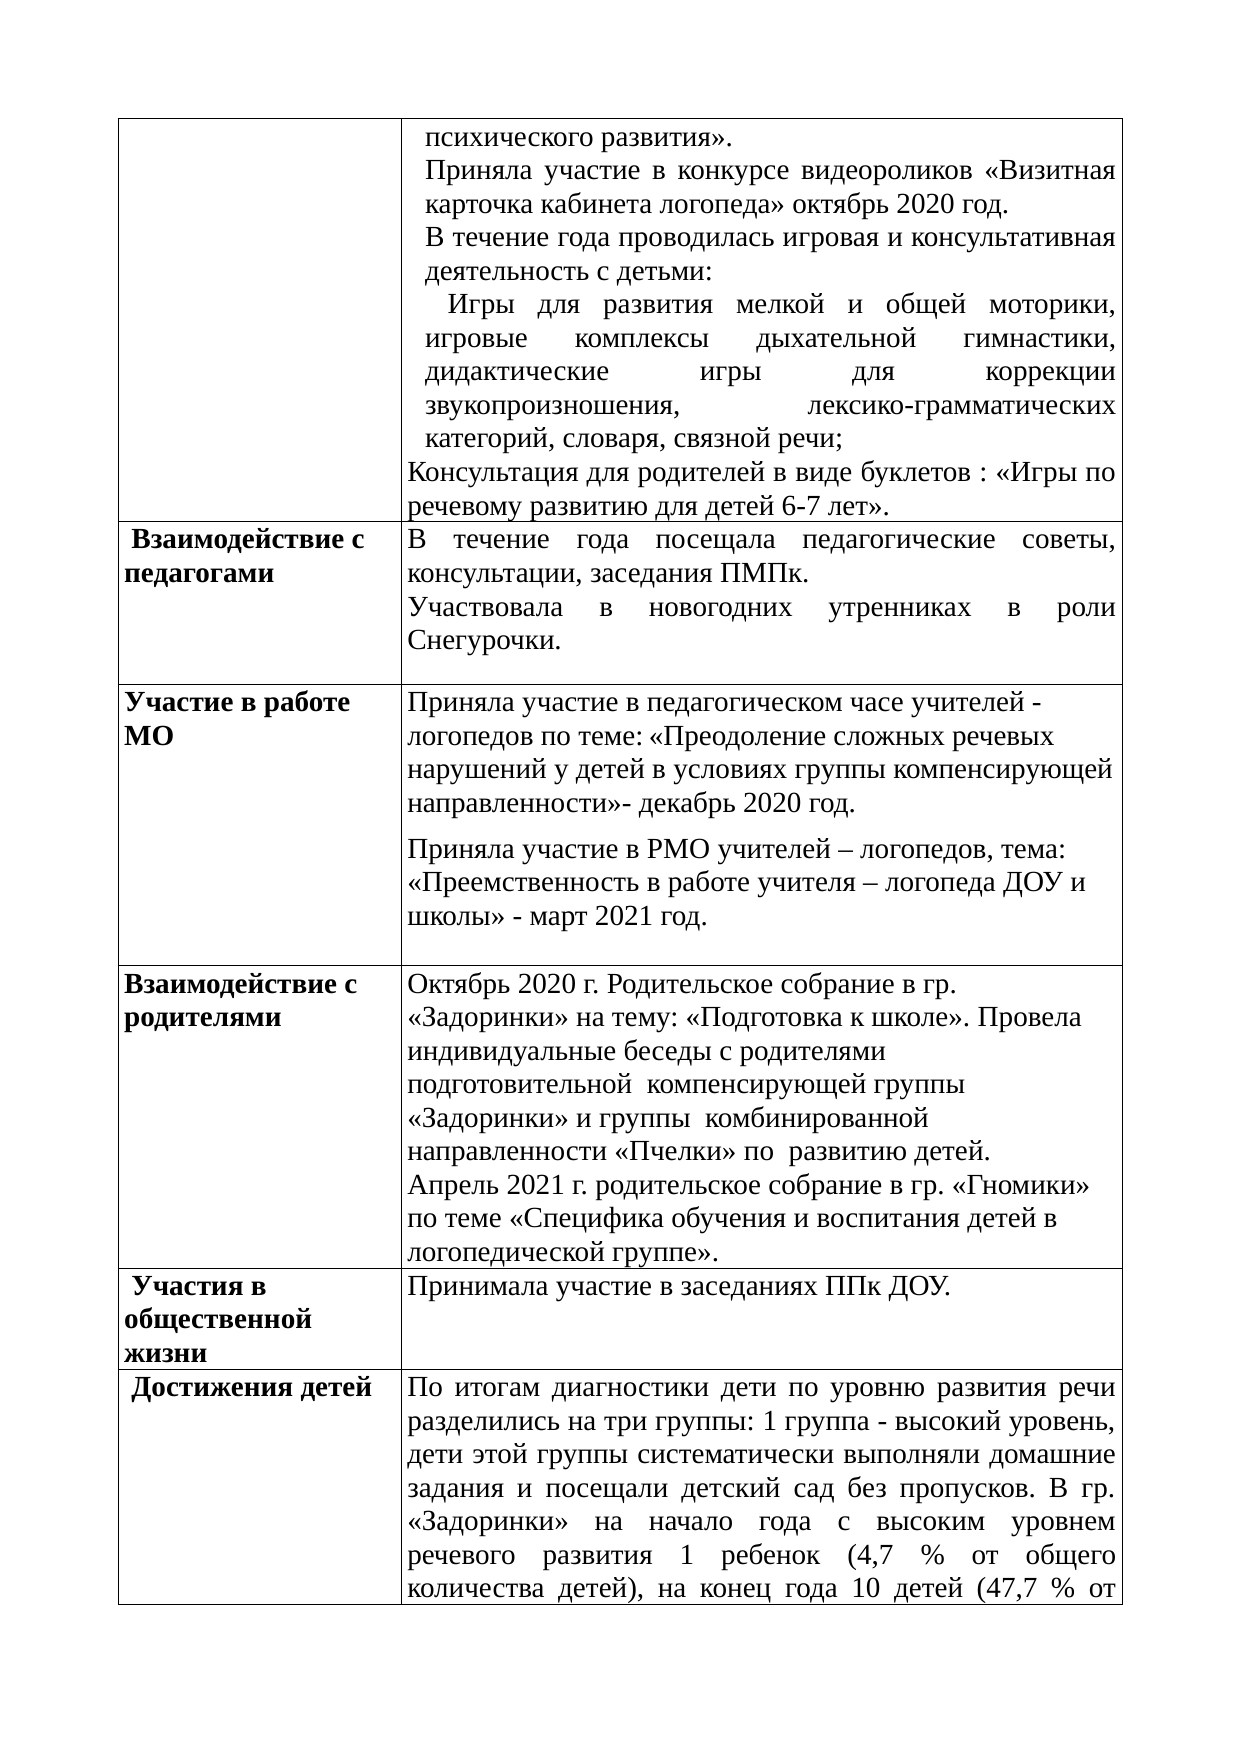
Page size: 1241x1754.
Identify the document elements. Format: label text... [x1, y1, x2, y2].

table_cell психического развития». Приняла участие в конкурсе видеороликов «Визитная карточка кабинета логопеда» октябрь 2020 год. В течение года проводилась игровая и консультативная деятельность с детьми: Игры для развития мелкой и общей моторики, игровые комплексы дыхательной гимнастики, дидактические игры для коррекции звукопроизношения, лексико-грамматических категорий, словаря, связной речи; Консультация для родителей в виде буклетов : «Игры по речевому развитию для детей 6-7 лет». [402, 119, 1122, 521]
table_cell В течение года посещала педагогические советы, консультации, заседания ПМПк. Участвовала в новогодних утренниках в роли Снегурочки. [402, 522, 1122, 684]
table_cell [119, 119, 401, 521]
table_cell Взаимодействие с родителями [119, 966, 401, 1268]
table_cell Октябрь 2020 г. Родительское собрание в гр. «Задоринки» на тему: «Подготовка к школе». Провела индивидуальные беседы с родителями подготовительной компенсирующей группы «Задоринки» и группы комбинированной направленности «Пчелки» по развитию детей. Апрель 2021 г. родительское собрание в гр. «Гномики» по теме «Специфика обучения и воспитания детей в логопедической группе». [402, 966, 1122, 1268]
table_cell Приняла участие в педагогическом часе учителей -логопедов по теме: «Преодоление сложных речевых нарушений у детей в условиях группы компенсирующей направленности»- декабрь 2020 год. Приняла участие в РМО учителей – логопедов, тема: «Преемственность в работе учителя – логопеда ДОУ и школы» - март 2021 год. [402, 685, 1122, 965]
table_cell Принимала участие в заседаниях ППк ДОУ. [402, 1269, 1122, 1369]
table_cell Участия в общественной жизни [119, 1269, 401, 1369]
table_cell По итогам диагностики дети по уровню развития речи разделились на три группы: 1 группа - высокий уровень, дети этой группы систематически выполняли домашние задания и посещали детский сад без пропусков. В гр. «Задоринки» на начало года с высоким уровнем речевого развития 1 ребенок (4,7 % от общего количества детей), на конец года 10 детей (47,7 % от [402, 1370, 1122, 1604]
table_cell Достижения детей [119, 1370, 401, 1604]
table_cell Взаимодействие с педагогами [119, 522, 401, 684]
table_cell Участие в работе МО [119, 685, 401, 965]
